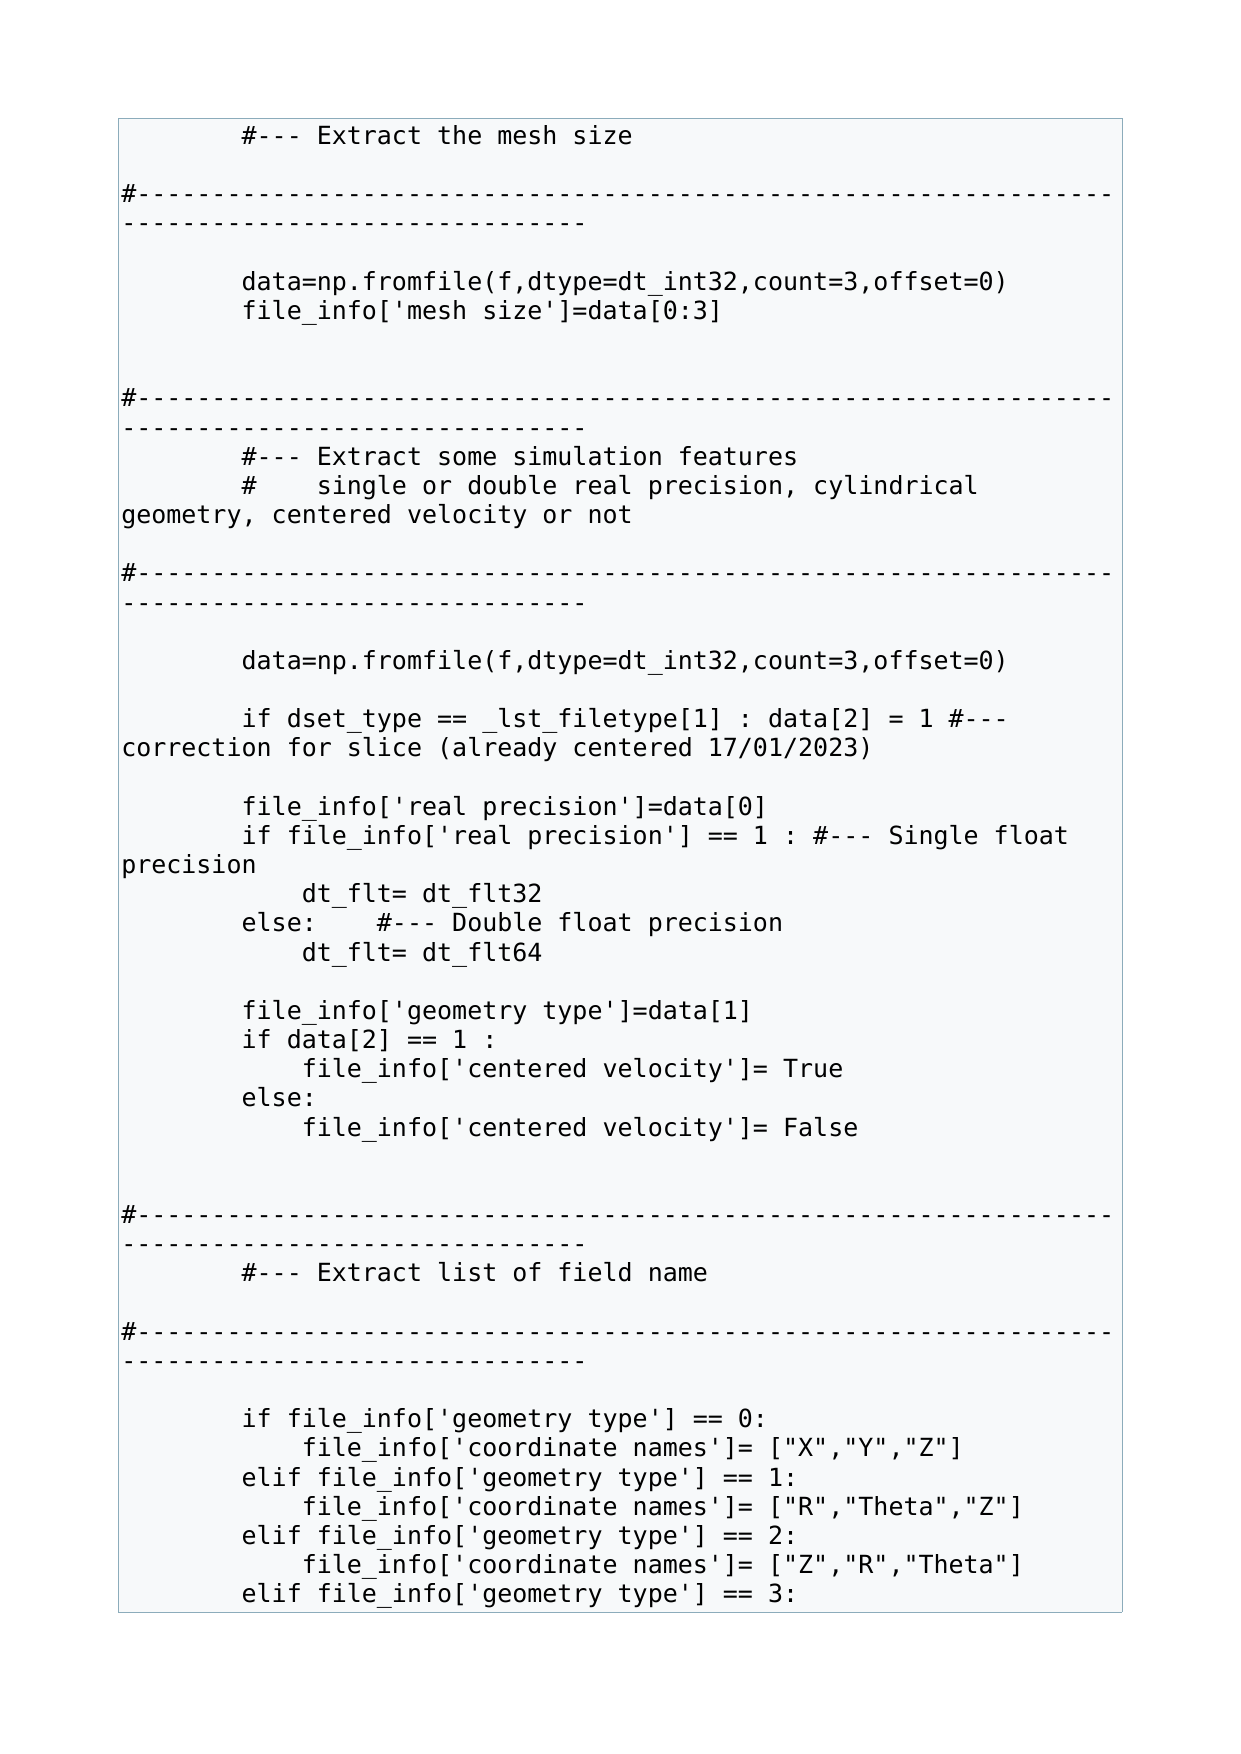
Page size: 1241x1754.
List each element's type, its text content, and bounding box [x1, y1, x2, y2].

table_header #--- Extract the mesh size #------------------------------------------------------------------------------------------------ data=np.fromfile(f,dtype=dt_int32,count=3,offset=0) file_info['mesh size']=data[0:3] #------------------------------------------------------------------------------------------------ #--- Extract some simulation features # single or double real precision, cylindrical geometry, centered velocity or not #------------------------------------------------------------------------------------------------ data=np.fromfile(f,dtype=dt_int32,count=3,offset=0) if dset_type == _lst_filetype[1] : data[2] = 1 #--- correction for slice (already centered 17/01/2023) file_info['real precision']=data[0] if file_info['real precision'] == 1 : #--- Single float precision dt_flt= dt_flt32 else: #--- Double float precision dt_flt= dt_flt64 file_info['geometry type']=data[1] if data[2] == 1 : file_info['centered velocity']= True else: file_info['centered velocity']= False #------------------------------------------------------------------------------------------------ #--- Extract list of field name #------------------------------------------------------------------------------------------------ if file_info['geometry type'] == 0: file_info['coordinate names']= ["X","Y","Z"] elif file_info['geometry type'] == 1: file_info['coordinate names']= ["R","Theta","Z"] elif file_info['geometry type'] == 2: file_info['coordinate names']= ["Z","R","Theta"] elif file_info['geometry type'] == 3: [119, 119, 1122, 1612]
